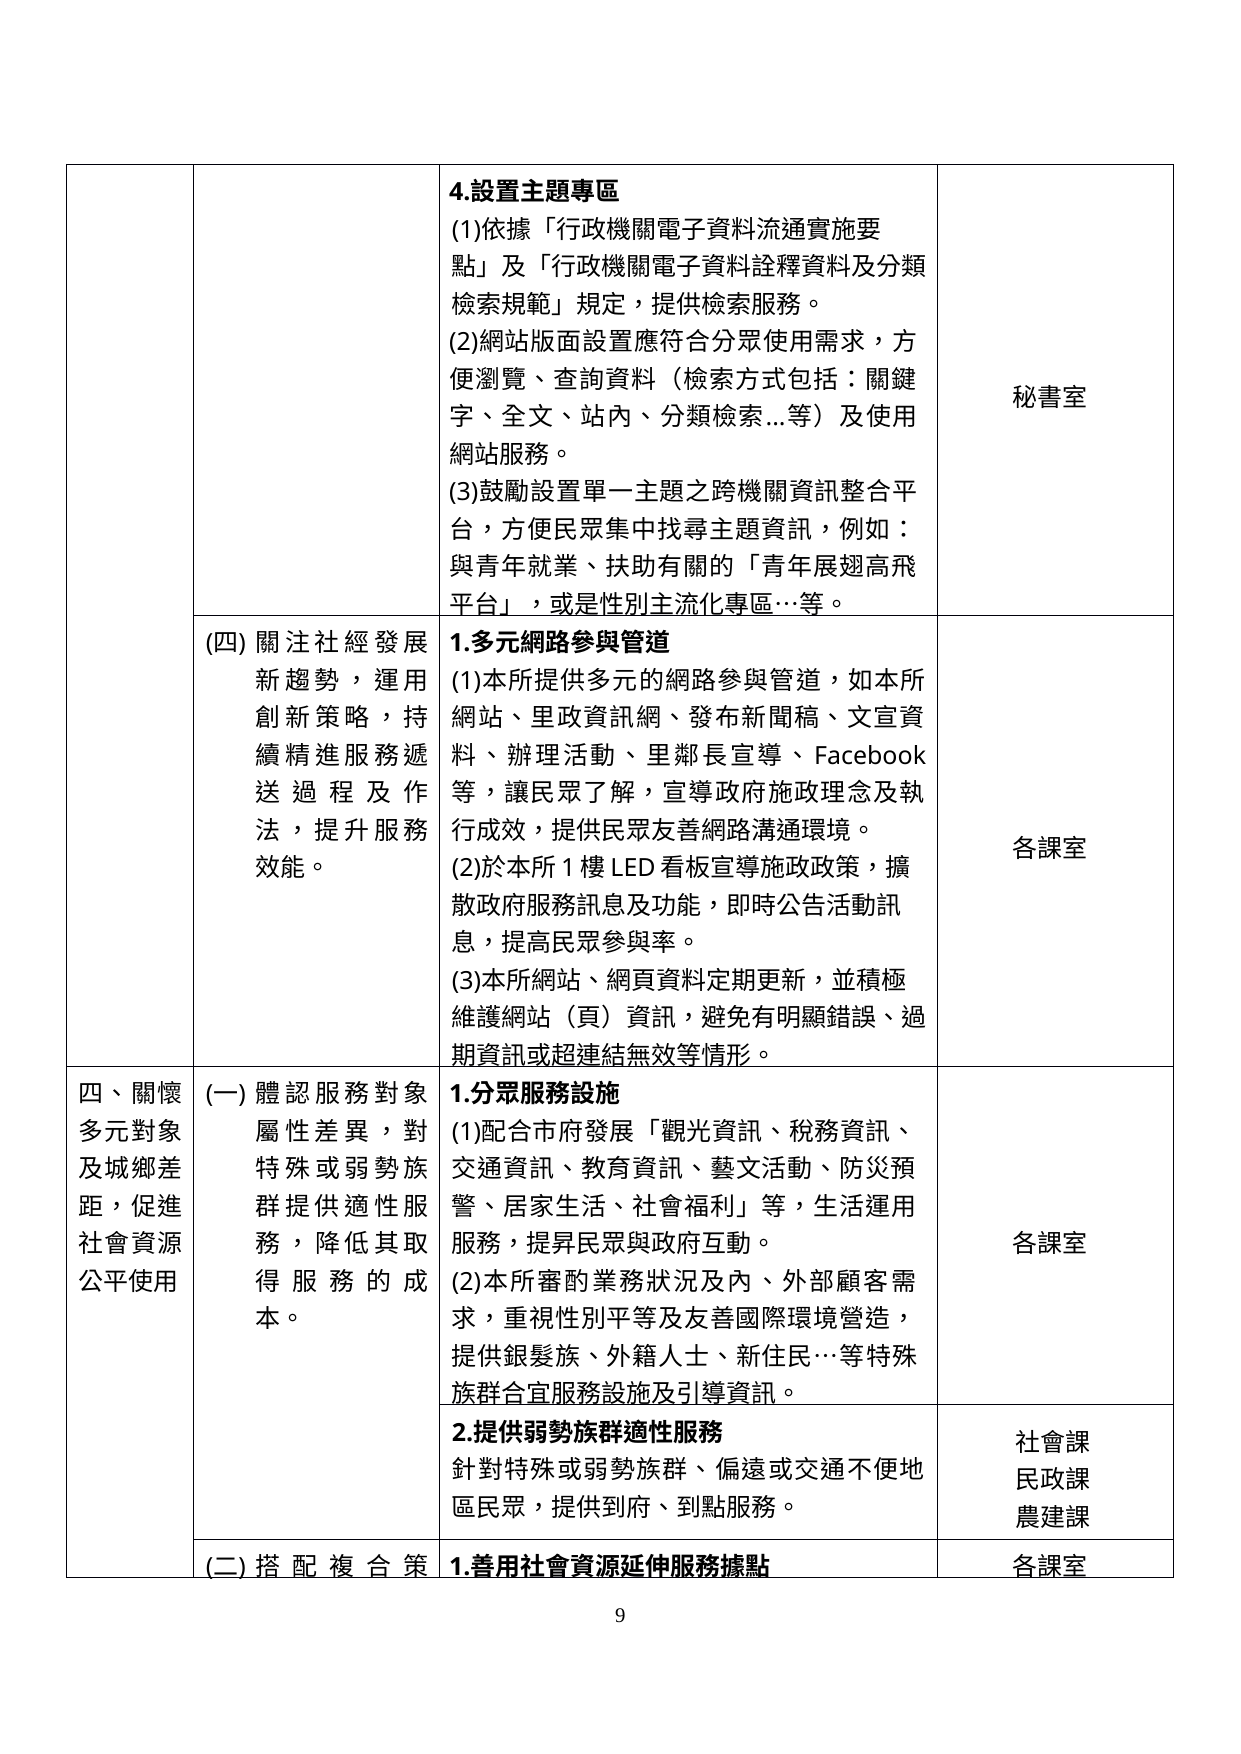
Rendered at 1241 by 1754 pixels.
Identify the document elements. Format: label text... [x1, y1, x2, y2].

table_cell [67, 165, 193, 1066]
table_cell 秘書室 [938, 165, 1173, 615]
table_cell 各課室 [938, 616, 1173, 1066]
table_cell 關注社經發展新趨勢，運用創新策略，持續精進服務遞送過程及作法，提升服務效能。 [194, 616, 439, 1066]
table_cell 2.提供弱勢族群適性服務 針對特殊或弱勢族群、偏遠或交通不便地區民眾，提供到府、到點服務。 [440, 1405, 937, 1538]
table_cell 4.設置主題專區 (1)依據「行政機關電子資料流通實施要點」及「行政機關電子資料詮釋資料及分類檢索規範」規定，提供檢索服務。 (2)網站版面設置應符合分眾使用需求，方便瀏覽、查詢資料（檢索方式包括：關鍵字、全文、站內、分類檢索...等）及使用網站服務。 (3)鼓勵設置單一主題之跨機關資訊整合平台，方便民眾集中找尋主題資訊，例如：與青年就業、扶助有關的「青年展翅高飛平台」，或是性別主流化專區…等。 [440, 165, 937, 615]
table_cell 體認服務對象屬性差異，對特殊或弱勢族群提供適性服務，降低其取得服務的成本。 [194, 1067, 439, 1538]
table_cell 1.多元網路參與管道 (1)本所提供多元的網路參與管道，如本所網站、里政資訊網、發布新聞稿、文宣資料、辦理活動、里鄰長宣導、Facebook等，讓民眾了解，宣導政府施政理念及執行成效，提供民眾友善網路溝通環境。 (2)於本所1樓LED看板宣導施政政策，擴散政府服務訊息及功能，即時公告活動訊息，提高民眾參與率。 (3)本所網站、網頁資料定期更新，並積極維護網站（頁）資訊，避免有明顯錯誤、過期資訊或超連結無效等情形。 [440, 616, 937, 1066]
table_cell 1.善用社會資源延伸服務據點 [440, 1540, 937, 1577]
table_cell 各課室 [938, 1067, 1173, 1404]
table_cell [194, 165, 439, 615]
table_cell 搭配複合策略，延伸服務據點，提高偏遠或交通不便地區民眾的服務可近性。 [194, 1540, 439, 1577]
table_cell 社會課 民政課 農建課 [938, 1405, 1173, 1538]
table_cell 四、關懷多元對象及城鄉差距，促進社會資源公平使用 [67, 1067, 193, 1577]
table_cell 各課室 [938, 1540, 1173, 1577]
table_cell 1.分眾服務設施 (1)配合市府發展「觀光資訊、稅務資訊、交通資訊、教育資訊、藝文活動、防災預警、居家生活、社會福利」等，生活運用服務，提昇民眾與政府互動。 (2)本所審酌業務狀況及內、外部顧客需求，重視性別平等及友善國際環境營造，提供銀髮族、外籍人士、新住民…等特殊族群合宜服務設施及引導資訊。 [440, 1067, 937, 1404]
